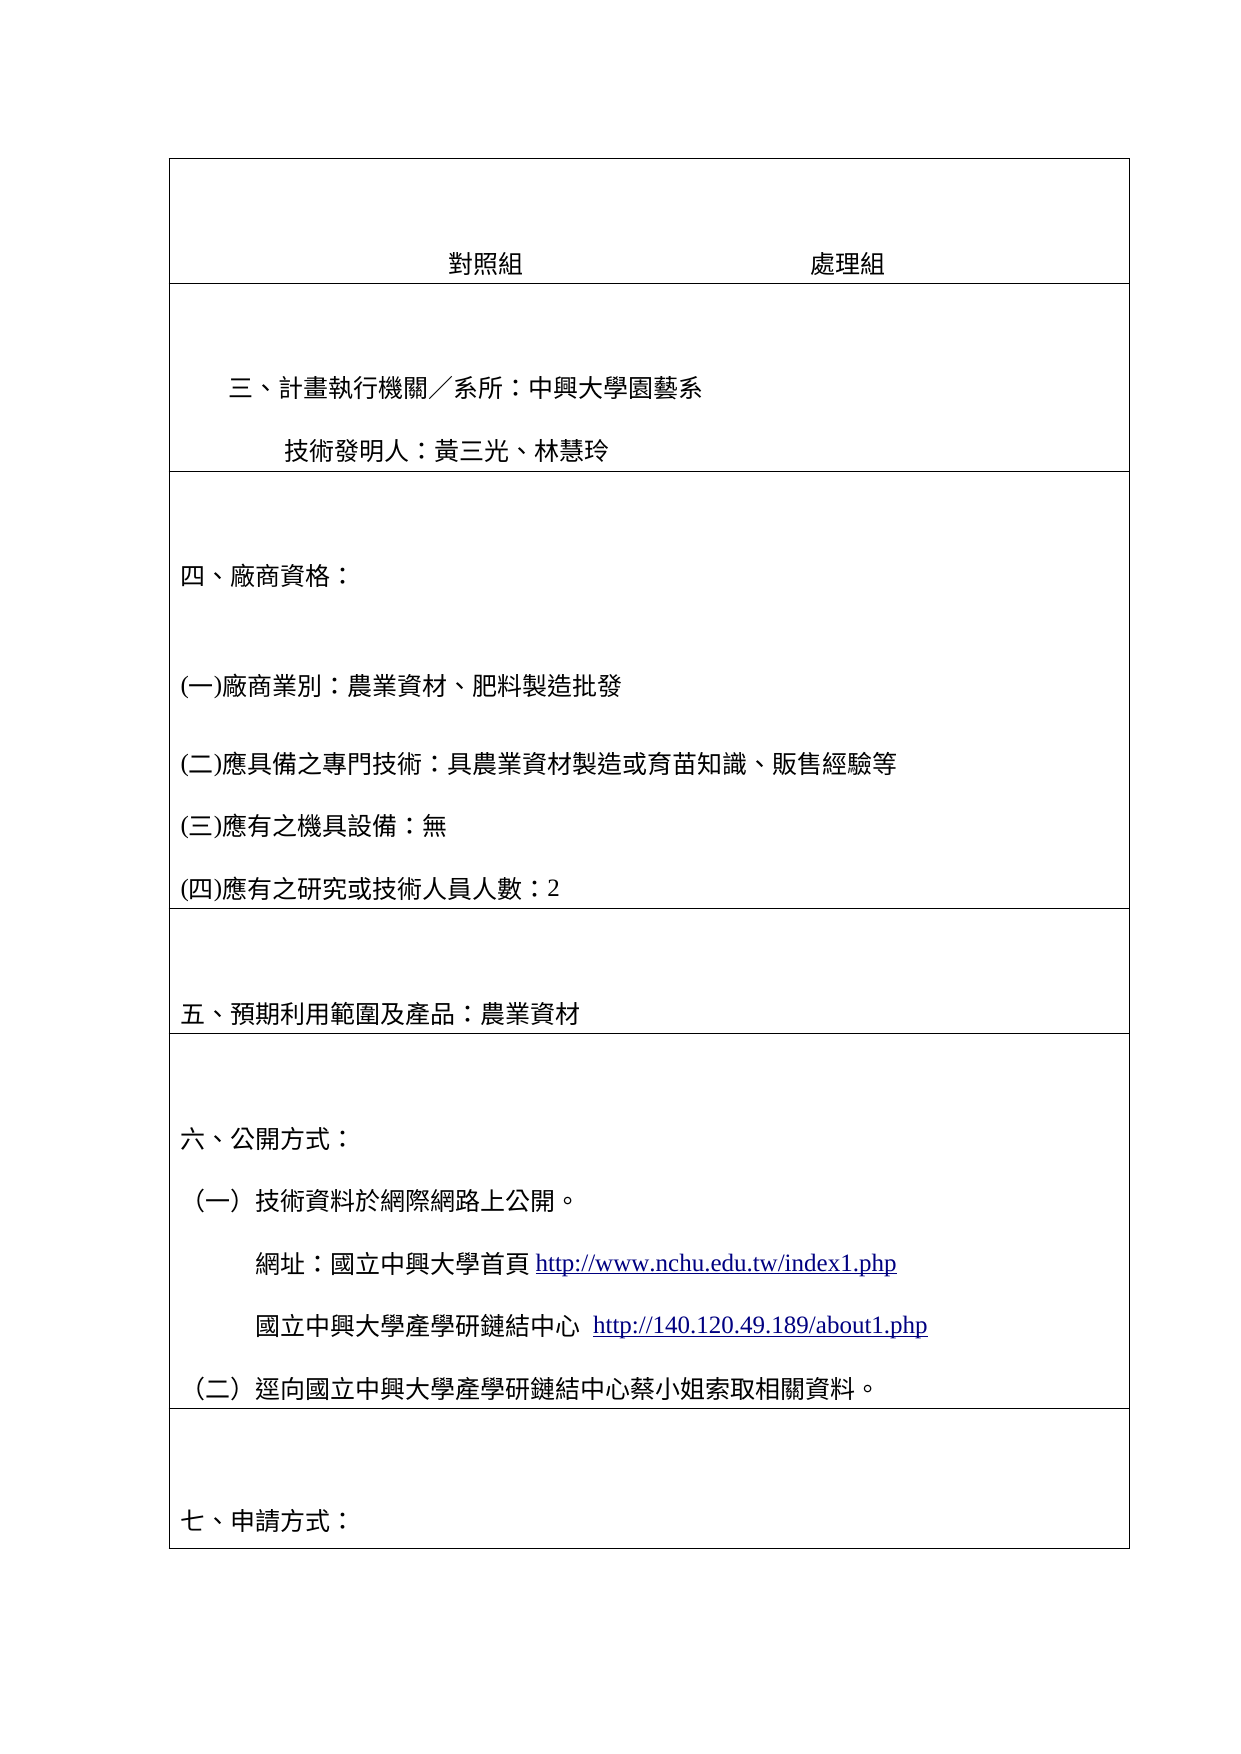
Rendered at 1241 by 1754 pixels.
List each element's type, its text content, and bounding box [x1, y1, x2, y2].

table_cell 七、申請方式： [170, 1409, 1129, 1548]
table_cell 六、公開方式： （一）技術資料於網際網路上公開。 網址：國立中興大學首頁http://www.nchu.edu.tw/index1.php 國立中興大學產學研鏈結中心 http://140.120.49.189/about1.php （二）逕向國立中興大學產學研鏈結中心蔡小姐索取相關資料。 [170, 1034, 1129, 1408]
table_cell 對照組 處理組 [170, 159, 1129, 283]
table_cell 四、廠商資格： (一)廠商業別：農業資材、肥料製造批發 (二)應具備之專門技術：具農業資材製造或育苗知識、販售經驗等 (三)應有之機具設備：無 (四)應有之研究或技術人員人數：2 [170, 472, 1129, 908]
table_cell 五、預期利用範圍及產品：農業資材 [170, 909, 1129, 1033]
table_cell 三、計畫執行機關∕系所：中興大學園藝系 技術發明人：黃三光、林慧玲 [170, 284, 1129, 471]
